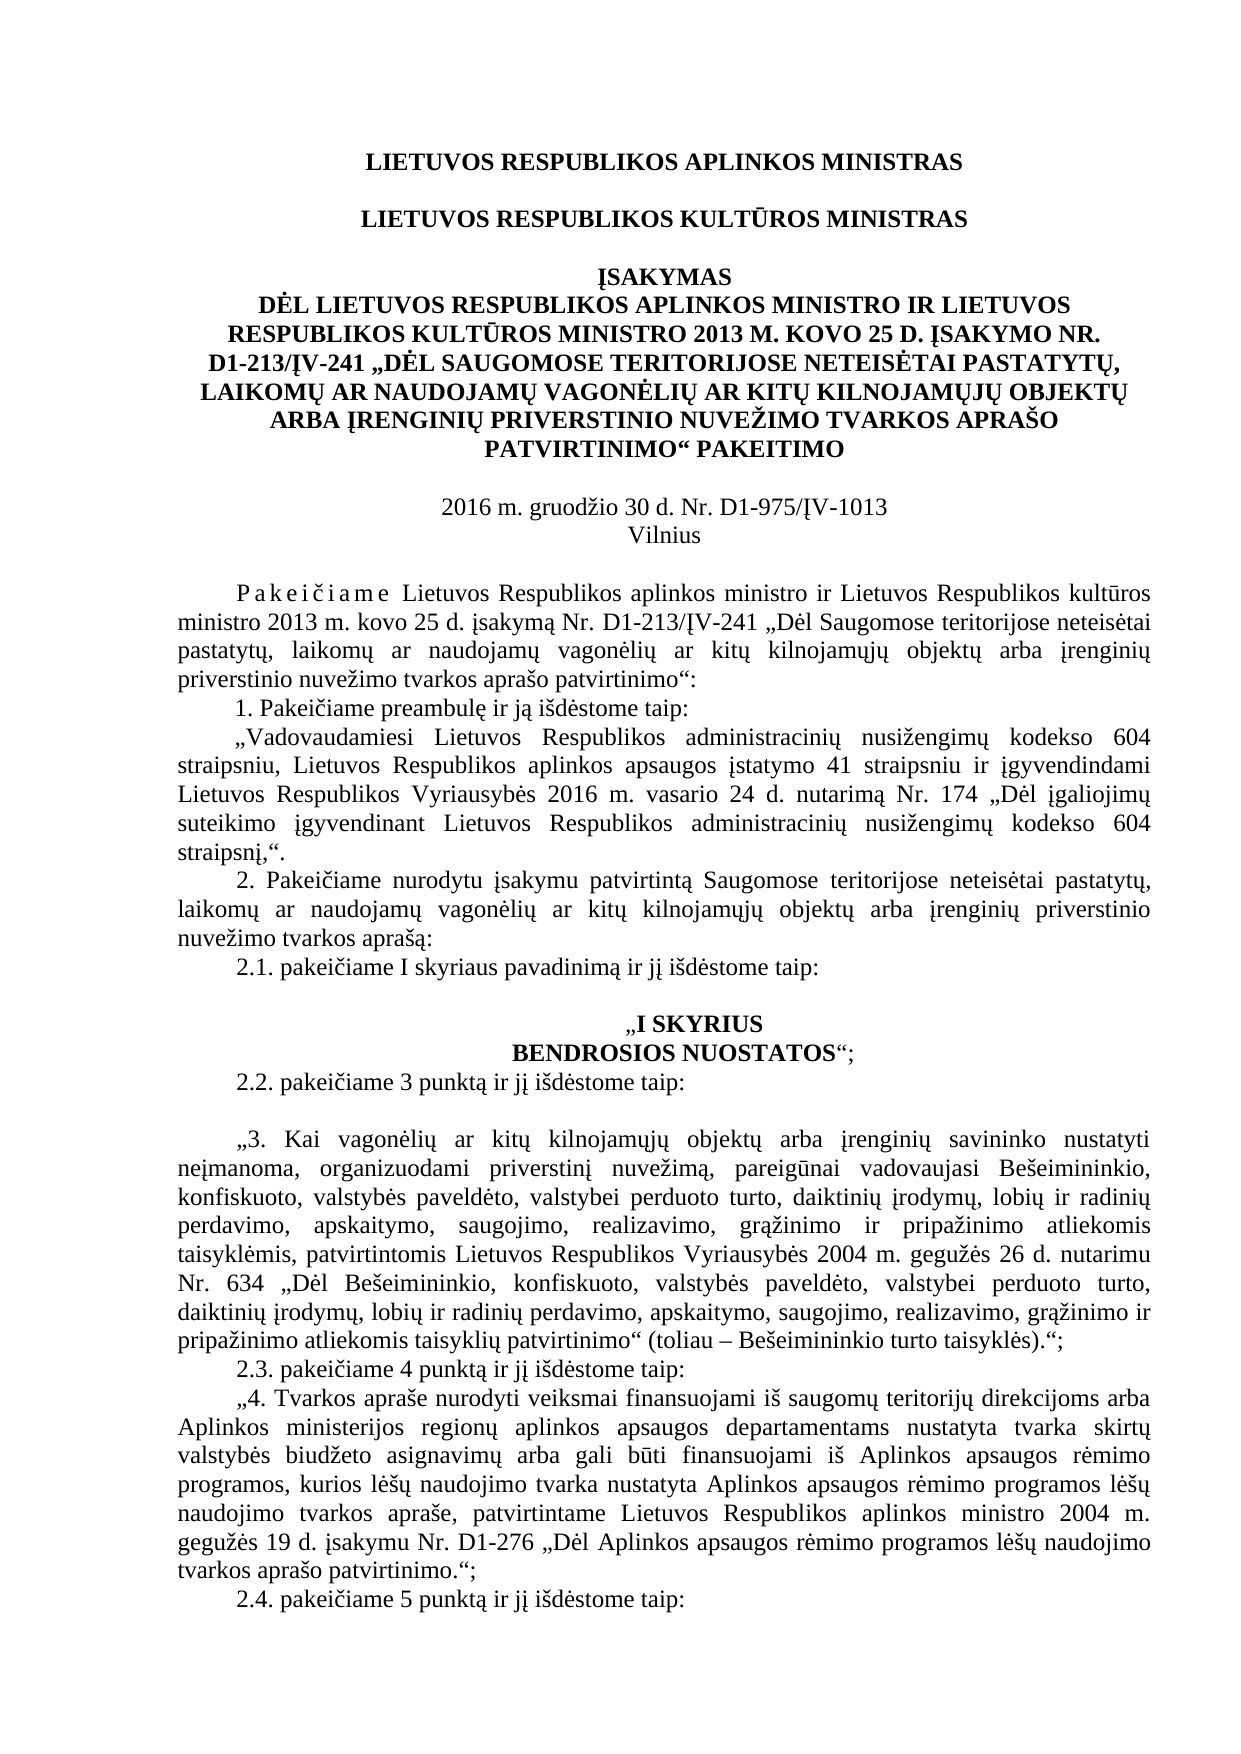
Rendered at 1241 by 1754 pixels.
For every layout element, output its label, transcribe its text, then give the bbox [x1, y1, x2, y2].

text 2.4. pakeičiame 5 punktą ir jį išdėstome taip: [177, 1584, 1151, 1613]
text 2.1. pakeičiame I skyriaus pavadinimą ir jį išdėstome taip: [236, 952, 1151, 981]
text 2.2. pakeičiame 3 punktą ir jį išdėstome taip: [177, 1067, 1151, 1096]
text „3. Kai vagonėlių ar kitų kilnojamųjų objektų arba įrenginių savininko nustatyti neįmanoma, organizuodami priverstinį nuvežimą, pareigūnai vadovaujasi Bešeimininkio, konfiskuoto, valstybės paveldėto, valstybei perduoto turto, daiktinių įrodymų, lobių ir radinių perdavimo, apskaitymo, saugojimo, realizavimo, grąžinimo ir pripažinimo atliekomis taisyklėmis, patvirtintomis Lietuvos Respublikos Vyriausybės 2004 m. gegužės 26 d. nutarimu Nr. 634 „Dėl Bešeimininkio, konfiskuoto, valstybės paveldėto, valstybei perduoto turto, daiktinių įrodymų, lobių ir radinių perdavimo, apskaitymo, saugojimo, realizavimo, grąžinimo ir pripažinimo atliekomis taisyklių patvirtinimo“ (toliau – Bešeimininkio turto taisyklės).“; [177, 1124, 1151, 1354]
text BENDROSIOS NUOSTATOS“; [215, 1038, 1151, 1067]
text 1. Pakeičiame preambulę ir ją išdėstome taip: [234, 693, 1151, 722]
text Vilnius [177, 521, 1151, 549]
text ĮSAKYMAS [177, 262, 1151, 291]
text 2. Pakeičiame nurodytu įsakymu patvirtintą Saugomose teritorijose neteisėtai pastatytų, laikomų ar naudojamų vagonėlių ar kitų kilnojamųjų objektų arba įrenginių priverstinio nuvežimo tvarkos aprašą: [177, 866, 1151, 952]
text 2016 m. gruodžio 30 d. Nr. D1-975/ĮV-1013 [177, 492, 1151, 521]
text Pakeičiame Lietuvos Respublikos aplinkos ministro ir Lietuvos Respublikos kultūros ministro 2013 m. kovo 25 d. įsakymą Nr. D1-213/ĮV-241 „Dėl Saugomose teritorijose neteisėtai pastatytų, laikomų ar naudojamų vagonėlių ar kitų kilnojamųjų objektų arba įrenginių priverstinio nuvežimo tvarkos aprašo patvirtinimo“: [177, 578, 1151, 693]
text DĖL LIETUVOS RESPUBLIKOS APLINKOS MINISTRO IR LIETUVOS RESPUBLIKOS KULTŪROS MINISTRO 2013 M. KOVO 25 D. ĮSAKYMO NR. D1-213/ĮV-241 „DĖL SAUGOMOSE TERITORIJOSE NETEISĖTAI PASTATYTŲ, LAIKOMŲ AR NAUDOJAMŲ VAGONĖLIŲ AR KITŲ KILNOJAMŲJŲ OBJEKTŲ ARBA ĮRENGINIŲ PRIVERSTINIO NUVEŽIMO TVARKOS APRAŠO PATVIRTINIMO“ PAKEITIMO [177, 291, 1151, 463]
text LIETUVOS RESPUBLIKOS KULTŪROS MINISTRAS [177, 204, 1151, 233]
text „I SKYRIUS [236, 1009, 1151, 1038]
text „Vadovaudamiesi Lietuvos Respublikos administracinių nusižengimų kodekso 604 straipsniu, Lietuvos Respublikos aplinkos apsaugos įstatymo 41 straipsniu ir įgyvendindami Lietuvos Respublikos Vyriausybės 2016 m. vasario 24 d. nutarimą Nr. 174 „Dėl įgaliojimų suteikimo įgyvendinant Lietuvos Respublikos administracinių nusižengimų kodekso 604 straipsnį,“. [177, 722, 1151, 866]
text „4. Tvarkos apraše nurodyti veiksmai finansuojami iš saugomų teritorijų direkcijoms arba Aplinkos ministerijos regionų aplinkos apsaugos departamentams nustatyta tvarka skirtų valstybės biudžeto asignavimų arba gali būti finansuojami iš Aplinkos apsaugos rėmimo programos, kurios lėšų naudojimo tvarka nustatyta Aplinkos apsaugos rėmimo programos lėšų naudojimo tvarkos apraše, patvirtintame Lietuvos Respublikos aplinkos ministro 2004 m. gegužės 19 d. įsakymu Nr. D1-276 „Dėl Aplinkos apsaugos rėmimo programos lėšų naudojimo tvarkos aprašo patvirtinimo.“; [177, 1383, 1151, 1584]
text LIETUVOS RESPUBLIKOS APLINKOS MINISTRAS [177, 147, 1151, 176]
text 2.3. pakeičiame 4 punktą ir jį išdėstome taip: [177, 1354, 1151, 1383]
